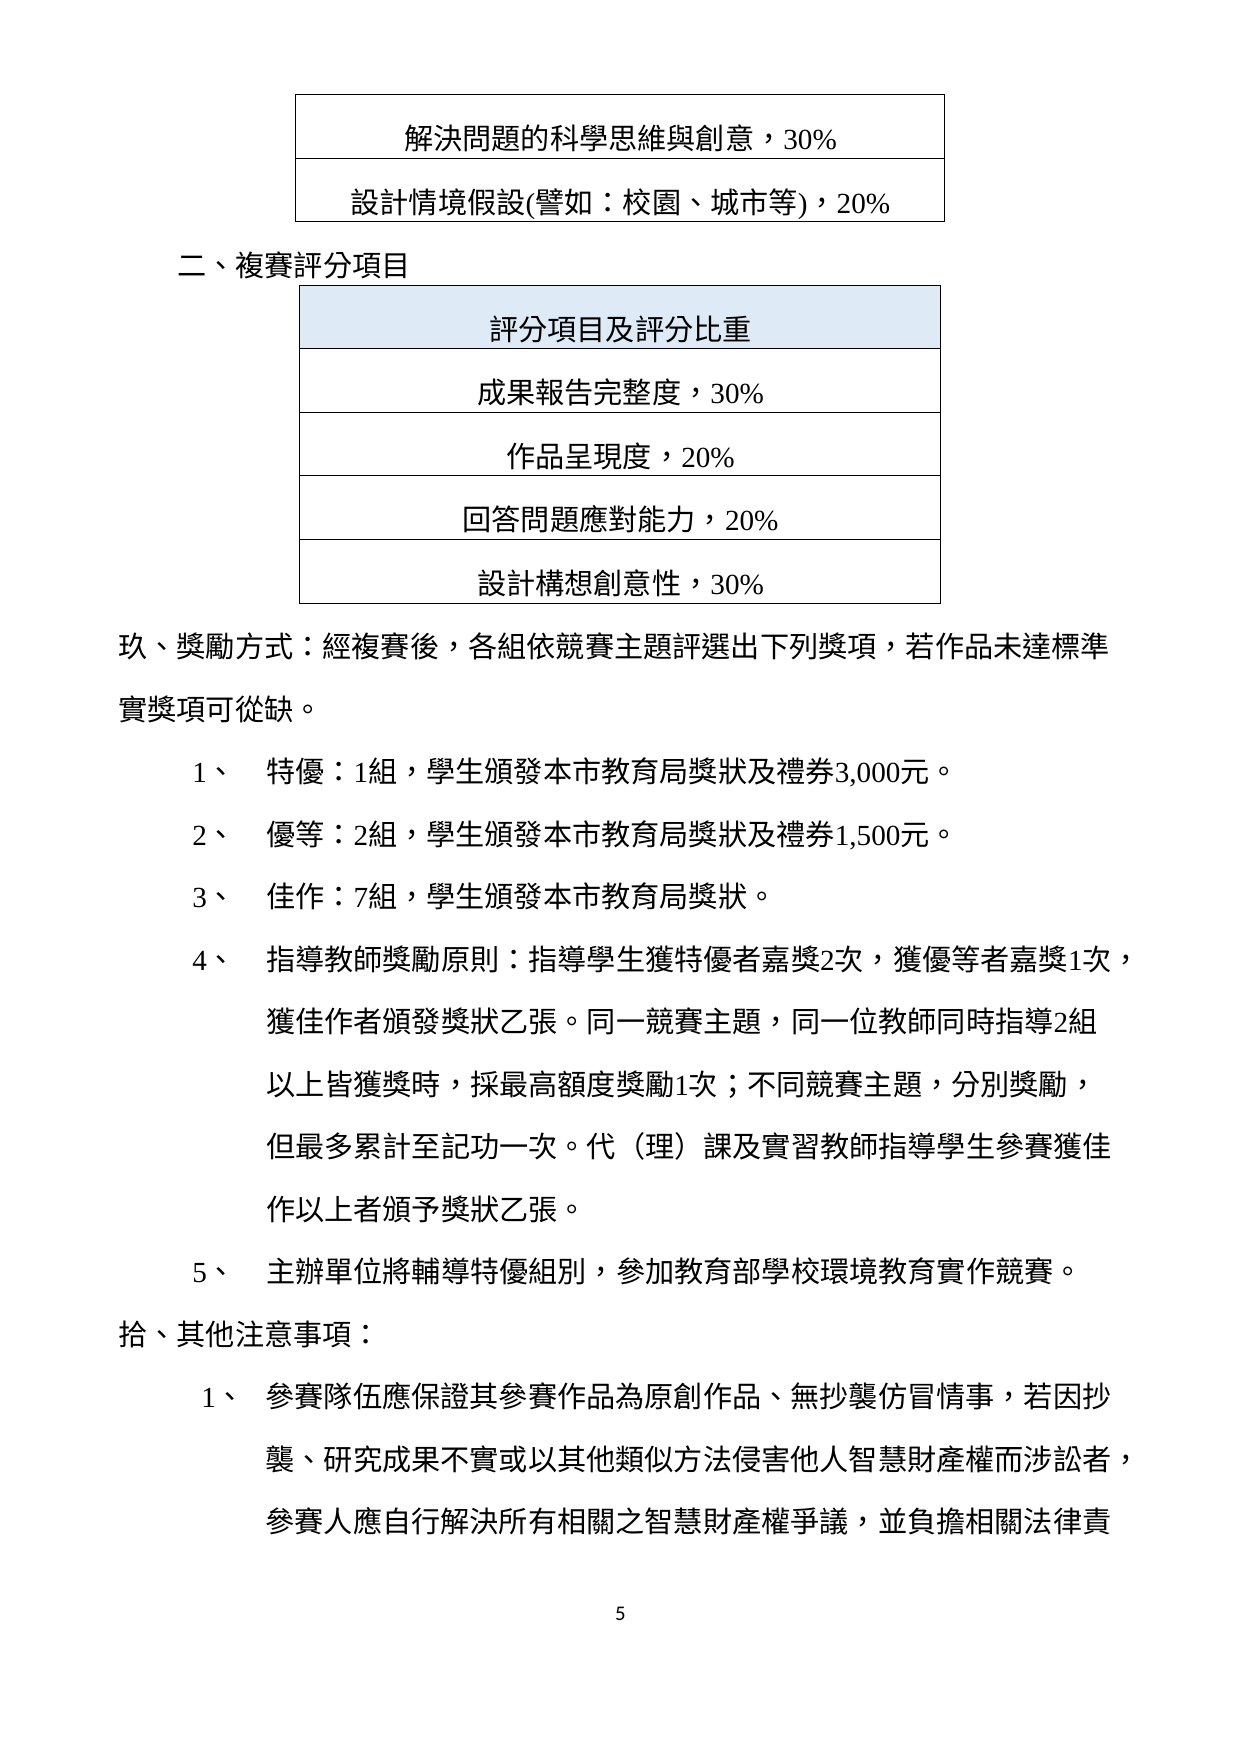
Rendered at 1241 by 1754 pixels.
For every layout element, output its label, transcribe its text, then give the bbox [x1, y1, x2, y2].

text 二、複賽評分項目 [177, 222, 1122, 285]
list 主辦單位將輔導特優組別，參加教育部學校環境教育實作競賽。 [192, 1228, 1122, 1291]
list 指導教師獎勵原則：指導學生獲特優者嘉獎2次，獲優等者嘉獎1次，獲佳作者頒發獎狀乙張。同一競賽主題，同一位教師同時指導2組以上皆獲獎時，採最高額度獎勵1次；不同競賽主題，分別獎勵，但最多累計至記功一次。代（理）課及實習教師指導學生參賽獲佳作以上者頒予獎狀乙張。 [192, 916, 1122, 1228]
table_cell 解決問題的科學思維與創意，30% [296, 95, 944, 158]
list 特優：1組，學生頒發本市教育局獎狀及禮券3,000元。 [192, 728, 1122, 791]
list 優等：2組，學生頒發本市教育局獎狀及禮券1,500元。 [192, 791, 1122, 853]
list 佳作：7組，學生頒發本市教育局獎狀。 [192, 853, 1122, 916]
list 參賽隊伍應保證其參賽作品為原創作品、無抄襲仿冒情事，若因抄襲、研究成果不實或以其他類似方法侵害他人智慧財產權而涉訟者，參賽人應自行解決所有相關之智慧財產權爭議，並負擔相關法律責任，主辦單位不負任何法律責任。 [201, 1353, 1122, 1541]
table_cell 設計構想創意性，30% [300, 540, 940, 602]
table_cell 回答問題應對能力，20% [300, 476, 940, 539]
table_cell 成果報告完整度，30% [300, 349, 940, 412]
text 玖、獎勵方式：經複賽後，各組依競賽主題評選出下列獎項，若作品未達標準 實獎項可從缺。 [118, 603, 1122, 728]
text 拾、其他注意事項： [118, 1291, 1122, 1353]
table_header 評分項目及評分比重 [300, 286, 940, 348]
table_cell 設計情境假設(譬如：校園、城市等)，20% [296, 159, 944, 221]
table_cell 作品呈現度，20% [300, 413, 940, 475]
